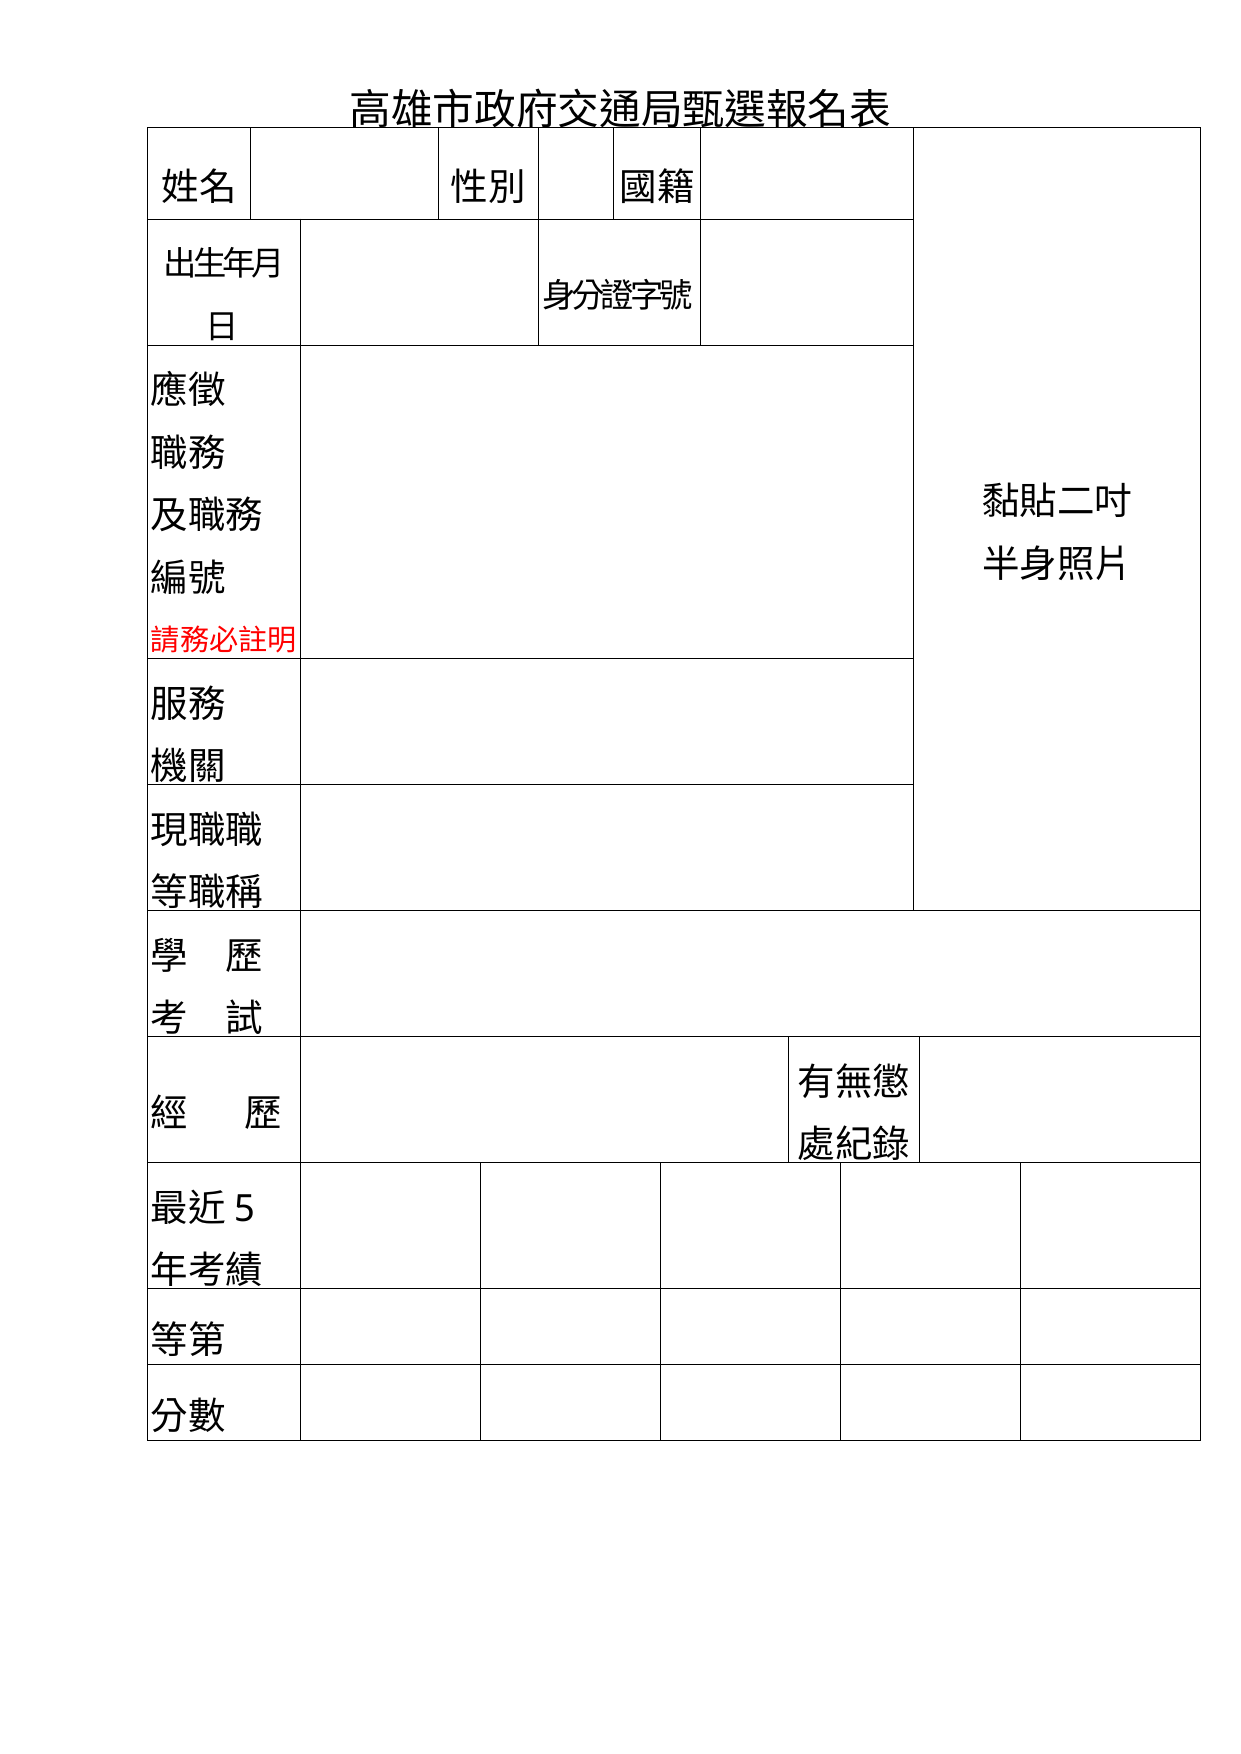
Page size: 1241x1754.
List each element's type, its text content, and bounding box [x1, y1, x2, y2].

table_header [539, 128, 613, 218]
table_header [701, 128, 913, 218]
text 高雄市政府交通局甄選報名表 [148, 64, 1092, 127]
table_cell [841, 1163, 1020, 1288]
table_cell [301, 785, 913, 910]
table_cell 分數 [148, 1365, 300, 1440]
table_cell 等第 [148, 1289, 300, 1364]
table_cell 最近5年考績 [148, 1163, 300, 1288]
table_cell [301, 1163, 480, 1288]
table_header 黏貼二吋 半身照片 [914, 128, 1200, 910]
table_cell 出生年月日 [148, 220, 300, 344]
table_cell [301, 346, 913, 658]
table_cell [661, 1365, 840, 1440]
table_cell 應徵 職務 及職務編號 請務必註明 [148, 346, 300, 658]
table_cell [1021, 1289, 1200, 1364]
table_cell [701, 220, 913, 344]
table_cell 現職職等職稱 [148, 785, 300, 910]
table_cell [481, 1163, 660, 1288]
table_cell [661, 1289, 840, 1364]
table_cell 身分證字號 [539, 220, 700, 344]
table_header 國籍 [614, 128, 700, 218]
table_cell 服務 機關 [148, 659, 300, 784]
table_cell [301, 1289, 480, 1364]
table_cell 學 歷 考 試 [148, 911, 300, 1036]
table_header [251, 128, 438, 218]
table_cell [1021, 1365, 1200, 1440]
table_cell [661, 1163, 840, 1288]
table_cell 有無懲處紀錄 [789, 1037, 919, 1162]
table_cell [841, 1289, 1020, 1364]
table_cell [301, 1365, 480, 1440]
table_cell [301, 220, 538, 344]
table_cell [301, 1037, 788, 1162]
table_cell [920, 1037, 1200, 1162]
table_cell [481, 1289, 660, 1364]
table_cell [841, 1365, 1020, 1440]
table_cell [301, 911, 1200, 1036]
table_header 性別 [439, 128, 538, 218]
table_cell [481, 1365, 660, 1440]
table_header 姓名 [148, 128, 250, 218]
table_cell 經 歷 [148, 1037, 300, 1162]
table_cell [1021, 1163, 1200, 1288]
table_cell [301, 659, 913, 784]
